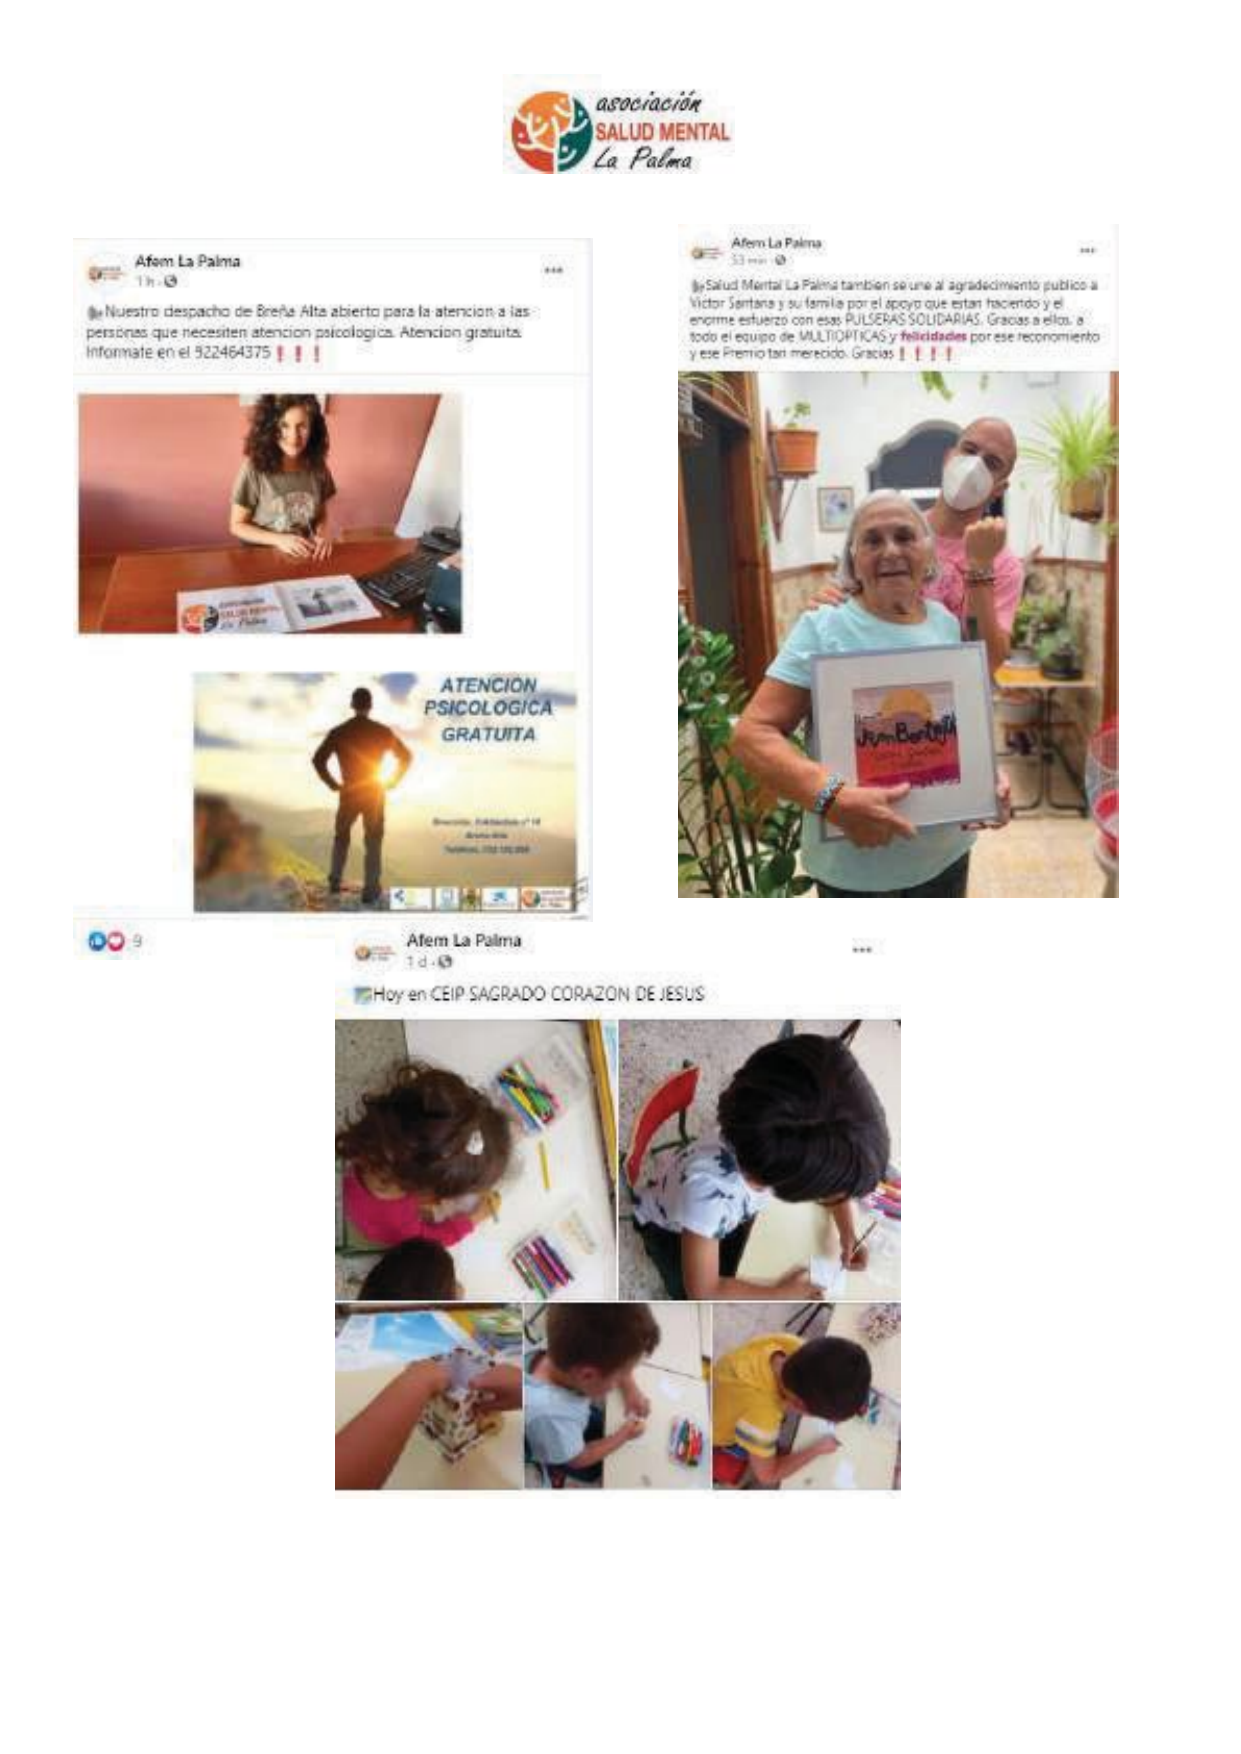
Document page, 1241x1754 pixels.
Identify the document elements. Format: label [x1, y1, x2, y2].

picture [73, 238, 901, 1499]
picture [678, 224, 1119, 898]
picture [502, 74, 735, 174]
